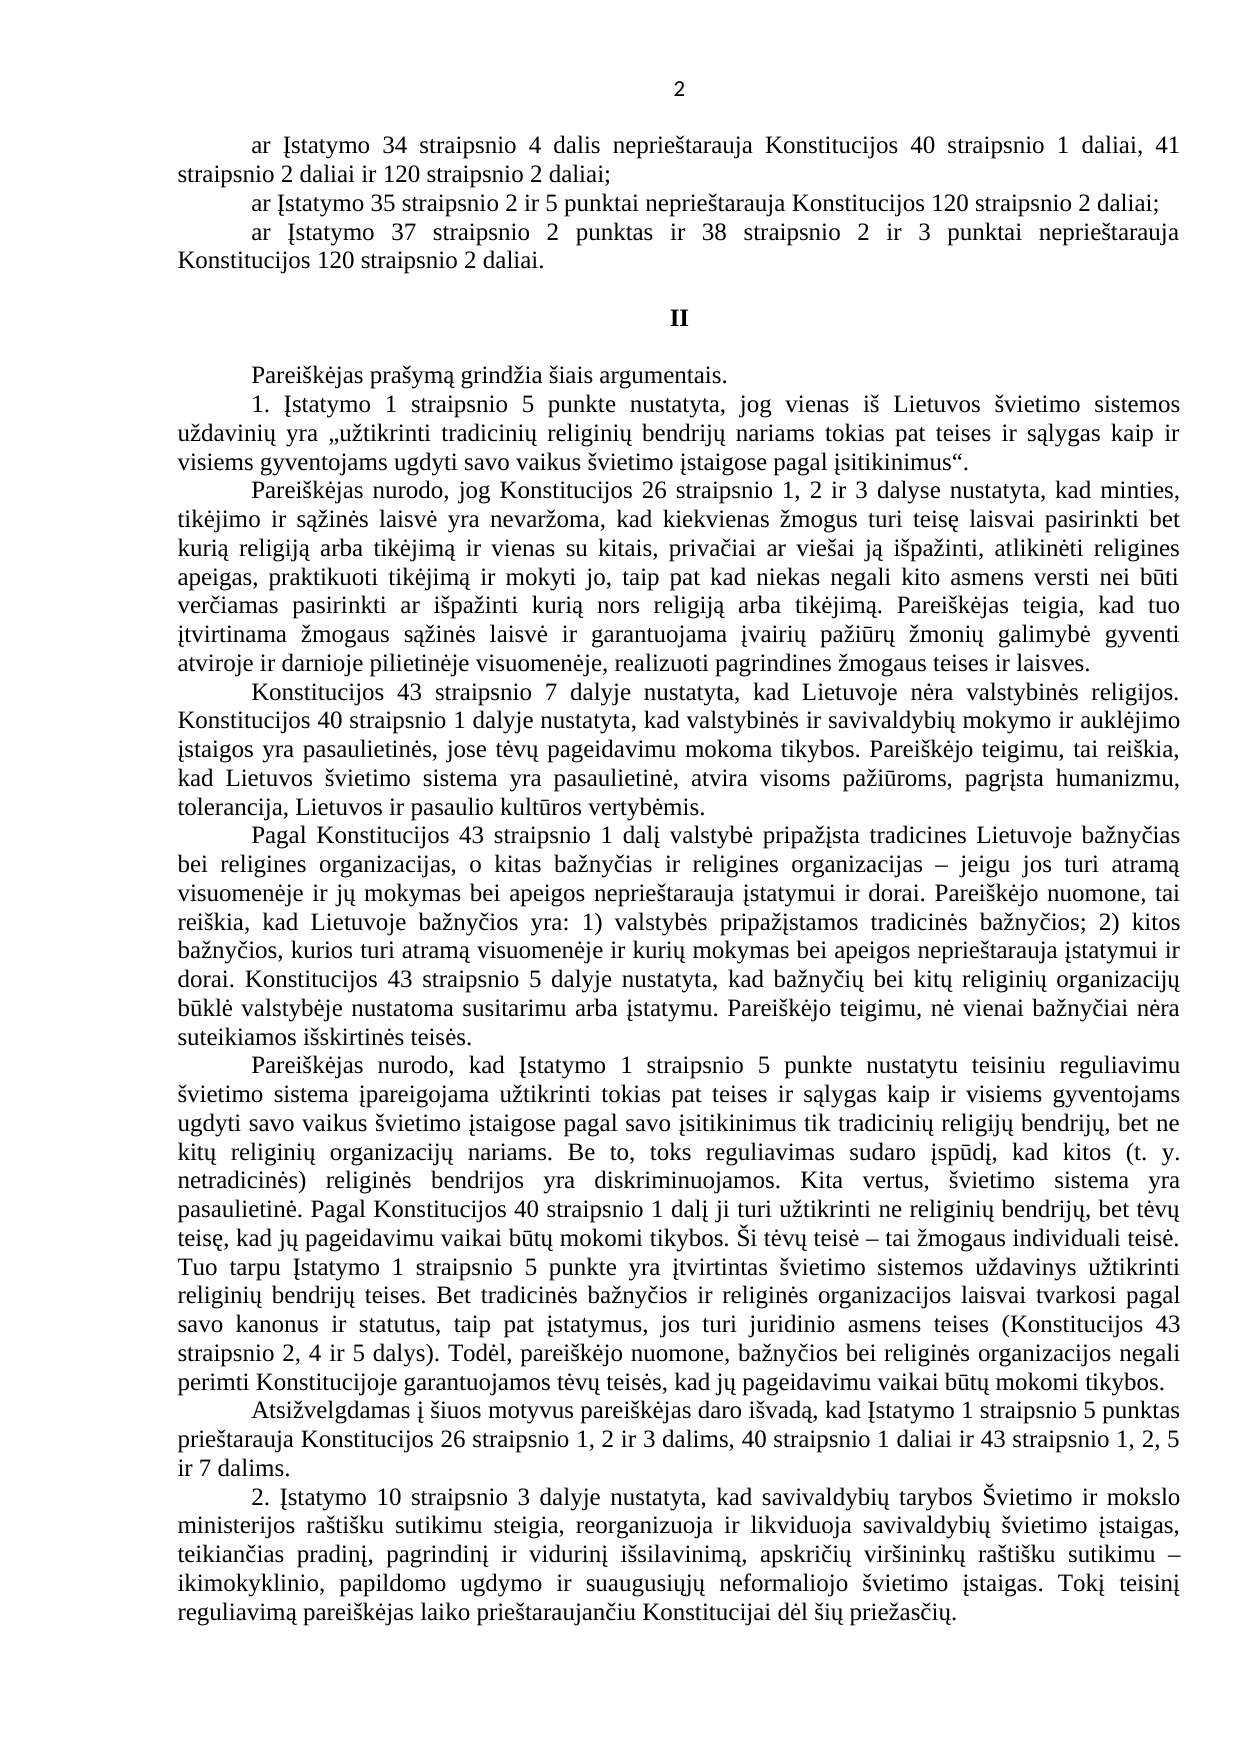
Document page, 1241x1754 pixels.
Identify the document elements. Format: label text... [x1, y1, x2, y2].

text 1. Įstatymo 1 straipsnio 5 punkte nustatyta, jog vienas iš Lietuvos švietimo sistemos uždavinių yra „užtikrinti tradicinių religinių bendrijų nariams tokias pat teises ir sąlygas kaip ir visiems gyventojams ugdyti savo vaikus švietimo įstaigose pagal įsitikinimus“. [177, 389, 1181, 476]
text II [177, 303, 1181, 332]
text 2. Įstatymo 10 straipsnio 3 dalyje nustatyta, kad savivaldybių tarybos Švietimo ir mokslo ministerijos raštišku sutikimu steigia, reorganizuoja ir likviduoja savivaldybių švietimo įstaigas, teikiančias pradinį, pagrindinį ir vidurinį išsilavinimą, apskričių viršininkų raštišku sutikimu – ikimokyklinio, papildomo ugdymo ir suaugusiųjų neformaliojo švietimo įstaigas. Tokį teisinį reguliavimą pareiškėjas laiko prieštaraujančiu Konstitucijai dėl šių priežasčių. [177, 1482, 1181, 1626]
text Atsižvelgdamas į šiuos motyvus pareiškėjas daro išvadą, kad Įstatymo 1 straipsnio 5 punktas prieštarauja Konstitucijos 26 straipsnio 1, 2 ir 3 dalims, 40 straipsnio 1 daliai ir 43 straipsnio 1, 2, 5 ir 7 dalims. [177, 1396, 1181, 1482]
text ar Įstatymo 37 straipsnio 2 punktas ir 38 straipsnio 2 ir 3 punktai neprieštarauja Konstitucijos 120 straipsnio 2 daliai. [177, 217, 1181, 274]
text Pareiškėjas prašymą grindžia šiais argumentais. [177, 361, 1181, 389]
text Pagal Konstitucijos 43 straipsnio 1 dalį valstybė pripažįsta tradicines Lietuvoje bažnyčias bei religines organizacijas, o kitas bažnyčias ir religines organizacijas – jeigu jos turi atramą visuomenėje ir jų mokymas bei apeigos neprieštarauja įstatymui ir dorai. Pareiškėjo nuomone, tai reiškia, kad Lietuvoje bažnyčios yra: 1) valstybės pripažįstamos tradicinės bažnyčios; 2) kitos bažnyčios, kurios turi atramą visuomenėje ir kurių mokymas bei apeigos neprieštarauja įstatymui ir dorai. Konstitucijos 43 straipsnio 5 dalyje nustatyta, kad bažnyčių bei kitų religinių organizacijų būklė valstybėje nustatoma susitarimu arba įstatymu. Pareiškėjo teigimu, nė vienai bažnyčiai nėra suteikiamos išskirtinės teisės. [177, 821, 1181, 1051]
text ar Įstatymo 34 straipsnio 4 dalis neprieštarauja Konstitucijos 40 straipsnio 1 daliai, 41 straipsnio 2 daliai ir 120 straipsnio 2 daliai; [177, 131, 1181, 188]
text Pareiškėjas nurodo, jog Konstitucijos 26 straipsnio 1, 2 ir 3 dalyse nustatyta, kad minties, tikėjimo ir sąžinės laisvė yra nevaržoma, kad kiekvienas žmogus turi teisę laisvai pasirinkti bet kurią religiją arba tikėjimą ir vienas su kitais, privačiai ar viešai ją išpažinti, atlikinėti religines apeigas, praktikuoti tikėjimą ir mokyti jo, taip pat kad niekas negali kito asmens versti nei būti verčiamas pasirinkti ar išpažinti kurią nors religiją arba tikėjimą. Pareiškėjas teigia, kad tuo įtvirtinama žmogaus sąžinės laisvė ir garantuojama įvairių pažiūrų žmonių galimybė gyventi atviroje ir darnioje pilietinėje visuomenėje, realizuoti pagrindines žmogaus teises ir laisves. [177, 476, 1181, 677]
text Konstitucijos 43 straipsnio 7 dalyje nustatyta, kad Lietuvoje nėra valstybinės religijos. Konstitucijos 40 straipsnio 1 dalyje nustatyta, kad valstybinės ir savivaldybių mokymo ir auklėjimo įstaigos yra pasaulietinės, jose tėvų pageidavimu mokoma tikybos. Pareiškėjo teigimu, tai reiškia, kad Lietuvos švietimo sistema yra pasaulietinė, atvira visoms pažiūroms, pagrįsta humanizmu, tolerancija, Lietuvos ir pasaulio kultūros vertybėmis. [177, 677, 1181, 821]
text Pareiškėjas nurodo, kad Įstatymo 1 straipsnio 5 punkte nustatytu teisiniu reguliavimu švietimo sistema įpareigojama užtikrinti tokias pat teises ir sąlygas kaip ir visiems gyventojams ugdyti savo vaikus švietimo įstaigose pagal savo įsitikinimus tik tradicinių religijų bendrijų, bet ne kitų religinių organizacijų nariams. Be to, toks reguliavimas sudaro įspūdį, kad kitos (t. y. netradicinės) religinės bendrijos yra diskriminuojamos. Kita vertus, švietimo sistema yra pasaulietinė. Pagal Konstitucijos 40 straipsnio 1 dalį ji turi užtikrinti ne religinių bendrijų, bet tėvų teisę, kad jų pageidavimu vaikai būtų mokomi tikybos. Ši tėvų teisė – tai žmogaus individuali teisė. Tuo tarpu Įstatymo 1 straipsnio 5 punkte yra įtvirtintas švietimo sistemos uždavinys užtikrinti religinių bendrijų teises. Bet tradicinės bažnyčios ir religinės organizacijos laisvai tvarkosi pagal savo kanonus ir statutus, taip pat įstatymus, jos turi juridinio asmens teises (Konstitucijos 43 straipsnio 2, 4 ir 5 dalys). Todėl, pareiškėjo nuomone, bažnyčios bei religinės organizacijos negali perimti Konstitucijoje garantuojamos tėvų teisės, kad jų pageidavimu vaikai būtų mokomi tikybos. [177, 1051, 1181, 1396]
text ar Įstatymo 35 straipsnio 2 ir 5 punktai neprieštarauja Konstitucijos 120 straipsnio 2 daliai; [177, 188, 1181, 217]
